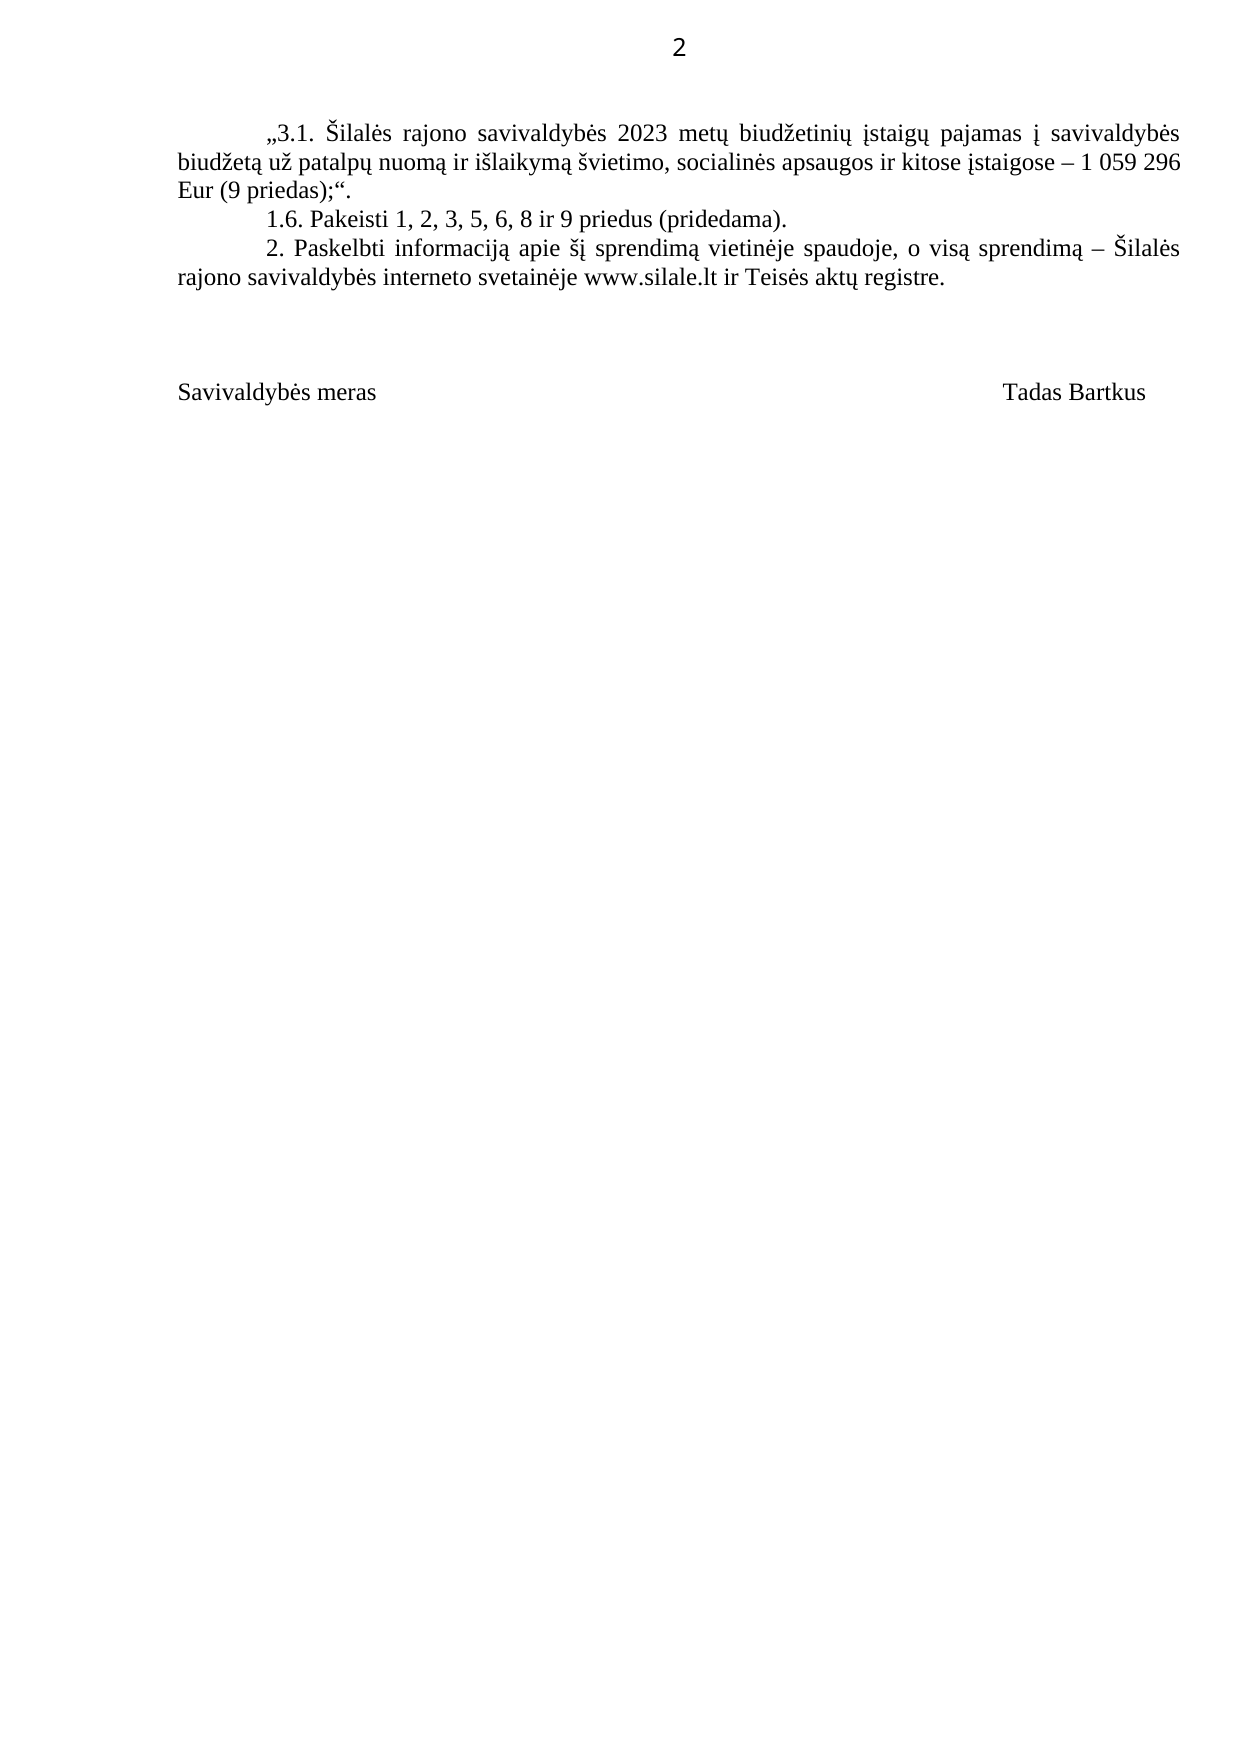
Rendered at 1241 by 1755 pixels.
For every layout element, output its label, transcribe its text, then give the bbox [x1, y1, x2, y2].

text 1.6. Pakeisti 1, 2, 3, 5, 6, 8 ir 9 priedus (pridedama). [177, 204, 1181, 233]
text „3.1. Šilalės rajono savivaldybės 2023 metų biudžetinių įstaigų pajamas į savivaldybės biudžetą už patalpų nuomą ir išlaikymą švietimo, socialinės apsaugos ir kitose įstaigose – 1 059 296 Eur (9 priedas);“. [177, 118, 1181, 204]
text Savivaldybės meras Tadas Bartkus [177, 377, 1181, 406]
text 2. Paskelbti informaciją apie šį sprendimą vietinėje spaudoje, o visą sprendimą – Šilalės rajono savivaldybės interneto svetainėje www.silale.lt ir Teisės aktų registre. [177, 233, 1181, 291]
